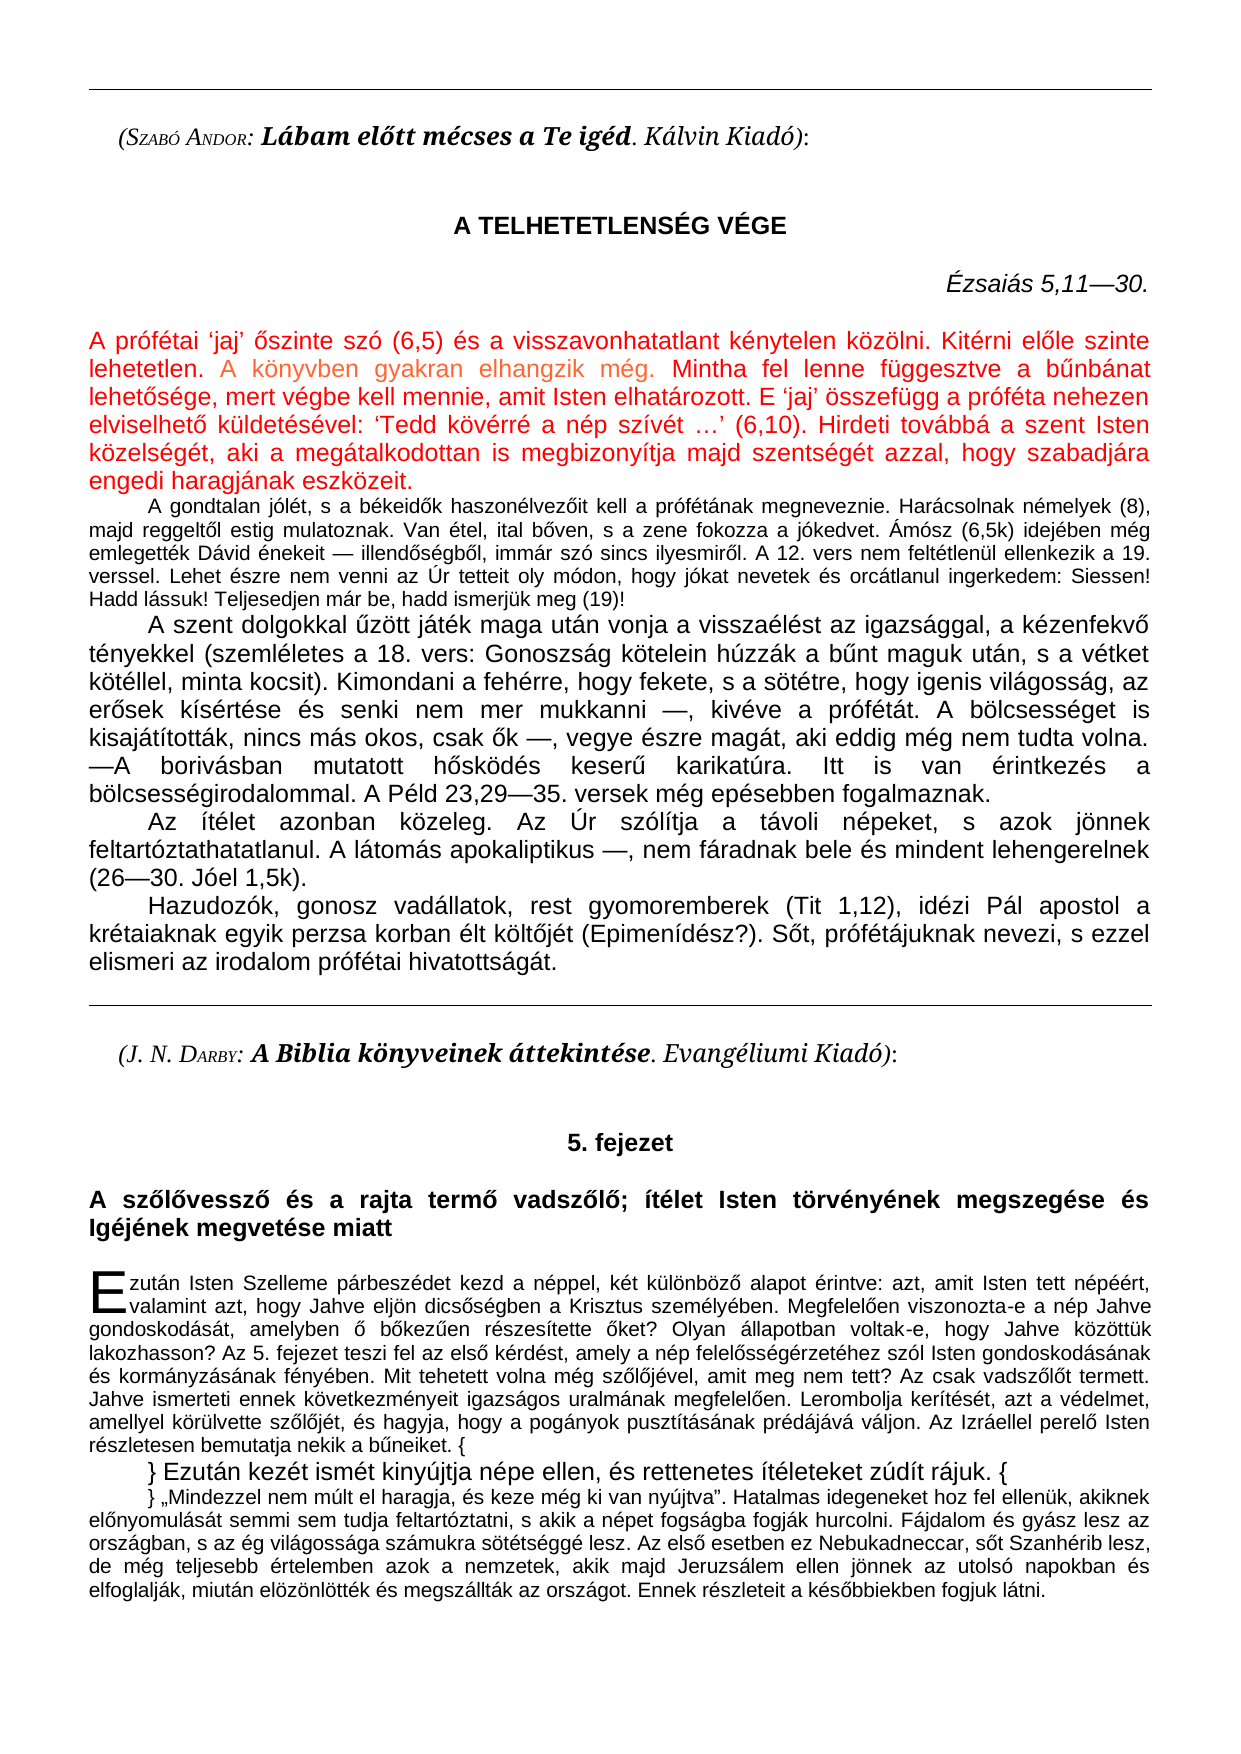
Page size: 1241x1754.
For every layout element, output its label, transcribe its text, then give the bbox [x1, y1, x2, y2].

text A gondtalan jólét, s a békeidők haszonélvezőit kell a prófétának megneveznie. Harácsolnak némelyek (8), majd reggeltől estig mulatoznak. Van étel, ital bőven, s a zene fokozza a jókedvet. Ámósz (6,5k) idejében még emlegették Dávid énekeit — illendőségből, immár szó sincs ilyesmiről. A 12. vers nem feltétlenül ellenkezik a 19. verssel. Lehet észre nem venni az Úr tetteit oly módon, hogy jókat nevetek és orcátlanul ingerkedem: Siessen! Hadd lássuk! Teljesedjen már be, hadd ismerjük meg (19)! [88, 495, 1152, 611]
text A szent dolgokkal űzött játék maga után vonja a visszaélést az igazsággal, a kézenfekvő tényekkel (szemléletes a 18. vers: Gonoszság kötelein húzzák a bűnt maguk után, s a vétket kötéllel, minta kocsit). Kimondani a fehérre, hogy fekete, s a sötétre, hogy igenis világosság, az erősek kísértése és senki nem mer mukkanni —, kivéve a prófétát. A bölcsességet is kisajátították, nincs más okos, csak ők —, vegye észre magát, aki eddig még nem tudta volna. —A borivásban mutatott hősködés keserű karikatúra. Itt is van érintkezés a bölcsességirodalommal. A Péld 23,29—35. versek még epésebben fogalmaznak. [88, 611, 1152, 807]
text (J. N. Darby: A Biblia könyveinek áttekintése. Evangéliumi Kiadó): [88, 1006, 1152, 1099]
text } „Mindezzel nem múlt el haragja, és keze még ki van nyújtva”. Hatalmas idegeneket hoz fel ellenük, akiknek előnyomulását semmi sem tudja feltartóztatni, s akik a népet fogságba fogják hurcolni. Fájdalom és gyász lesz az országban, s az ég világossága számukra sötétséggé lesz. Az első esetben ez Nebukadneccar, sőt Szanhérib lesz, de még teljesebb értelemben azok a nemzetek, akik majd Jeruzsálem ellen jönnek az utolsó napokban és elfoglalják, miután elözönlötték és megszállták az országot. Ennek részleteit a későbbiekben fogjuk látni. [88, 1485, 1152, 1601]
text } Ezután kezét ismét kinyújtja népe ellen, és rettenetes ítéleteket zúdít rájuk. { [88, 1457, 1152, 1485]
text A TELHETETLENSÉG VÉGE [88, 212, 1152, 240]
text Az ítélet azonban közeleg. Az Úr szólítja a távoli népeket, s azok jönnek feltartóztathatatlanul. A látomás apokaliptikus —, nem fáradnak bele és mindent lehengerelnek (26—30. Jóel 1,5k). [88, 807, 1152, 891]
text 5. fejezet [88, 1128, 1152, 1156]
text (Szabó Andor: Lábam előtt mécses a Te igéd. Kálvin Kiadó): [88, 90, 1152, 182]
text Hazudozók, gonosz vadállatok, rest gyomoremberek (Tit 1,12), idézi Pál apostol a krétaiaknak egyik perzsa korban élt költőjét (Epimenídész?). Sőt, prófétájuknak nevezi, s ezzel elismeri az irodalom prófétai hivatottságát. [88, 891, 1152, 976]
text A prófétai ‘jaj’ őszinte szó (6,5) és a visszavonhatatlant kénytelen közölni. Kitérni előle szinte lehetetlen. A könyvben gyakran elhangzik még. Mintha fel lenne függesztve a bűnbánat lehetősége, mert végbe kell mennie, amit Isten elhatározott. E ‘jaj’ összefügg a próféta nehezen elviselhető küldetésével: ‘Tedd kövérré a nép szívét …’ (6,10). Hirdeti továbbá a szent Isten közelségét, aki a megátalkodottan is megbizonyítja majd szentségét azzal, hogy szabadjára engedi haragjának eszközeit. [88, 327, 1152, 495]
text Ezután Isten Szelleme párbeszédet kezd a néppel, két különböző alapot érintve: azt, amit Isten tett népéért, valamint azt, hogy Jahve eljön dicsőségben a Krisztus személyében. Megfelelően viszonozta‑e a nép Jahve gondoskodását, amelyben ő bőkezűen részesítette őket? Olyan állapotban voltak‑e, hogy Jahve közöttük lakozhasson? Az 5. fejezet teszi fel az első kérdést, amely a nép felelősségérzetéhez szól Isten gondoskodásának és kormányzásának fényében. Mit tehetett volna még szőlőjével, amit meg nem tett? Az csak vadszőlőt termett. Jahve ismerteti ennek következményeit igazságos uralmának megfelelően. Lerombolja kerítését, azt a védelmet, amellyel körülvette szőlőjét, és hagyja, hogy a pogányok pusztításának prédájává váljon. Az Izráellel perelő Isten részletesen bemutatja nekik a bűneiket. { [88, 1271, 1152, 1457]
text A szőlővessző és a rajta termő vadszőlő; ítélet Isten törvényének megszegése és Igéjének megvetése miatt [88, 1186, 1152, 1242]
text Ézsaiás 5,11—30. [88, 269, 1152, 297]
